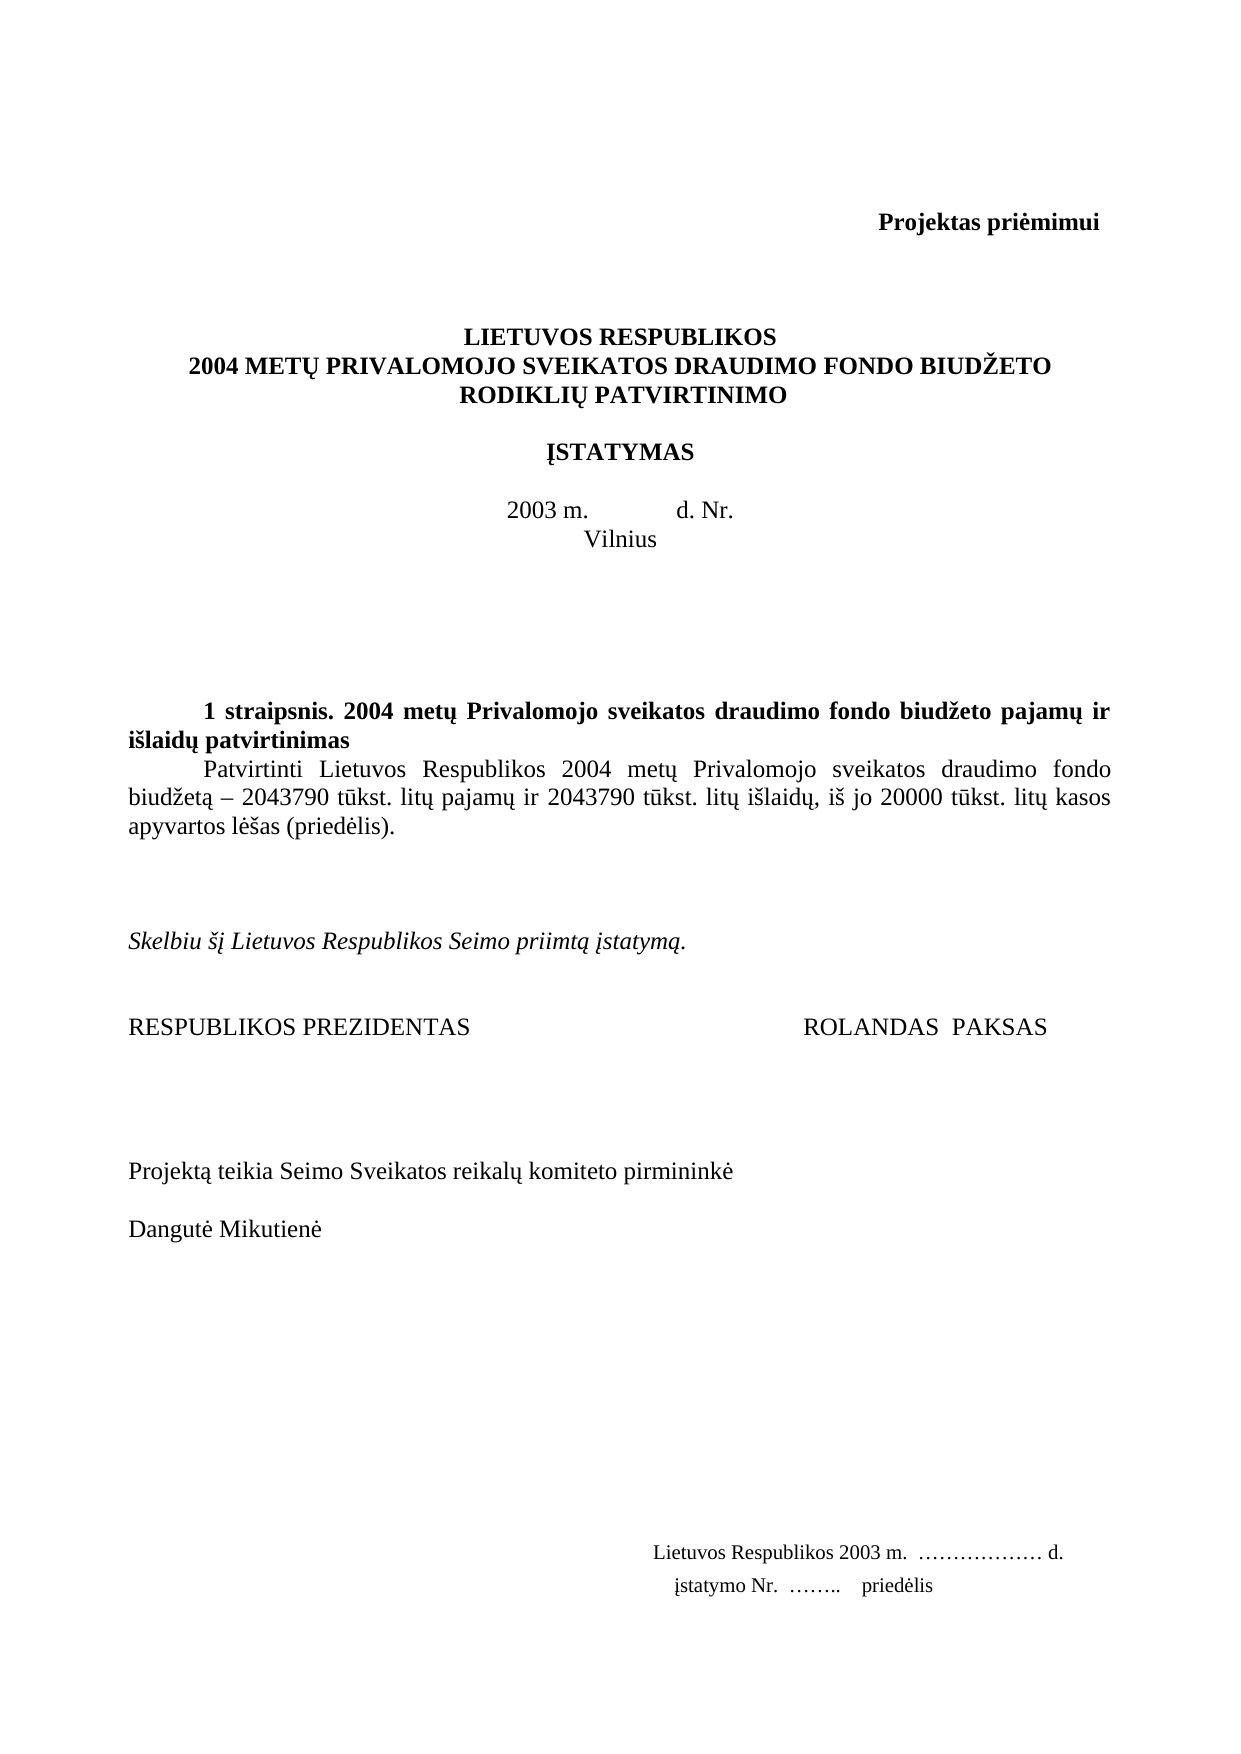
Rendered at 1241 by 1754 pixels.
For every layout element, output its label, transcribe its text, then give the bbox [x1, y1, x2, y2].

text 2004 METŲ PRIVALOMOJO SVEIKATOS DRAUDIMO FONDO BIUDŽETO [128, 351, 1112, 380]
text 2003 m. d. Nr. [128, 495, 1112, 524]
text Projektą teikia Seimo Sveikatos reikalų komiteto pirmininkė [128, 1156, 1112, 1185]
text LIETUVOS RESPUBLIKOS [128, 322, 1112, 351]
text Patvirtinti Lietuvos Respublikos 2004 metų Privalomojo sveikatos draudimo fondo biudžetą – 2043790 tūkst. litų pajamų ir 2043790 tūkst. litų išlaidų, iš jo 20000 tūkst. litų kasos apyvartos lėšas (priedėlis). [128, 754, 1112, 840]
table_cell [127, 1564, 207, 1597]
text Projektas priėmimui [128, 207, 1112, 236]
text RESPUBLIKOS PREZIDENTAS ROLANDAS PAKSAS [128, 1012, 1112, 1041]
text Dangutė Mikutienė [128, 1214, 1112, 1242]
text Vilnius [128, 524, 1112, 552]
text Skelbiu šį Lietuvos Respublikos Seimo priimtą įstatymą. [128, 926, 1112, 955]
text ĮSTATYMAS [128, 437, 1112, 466]
text RODIKLIŲ PATVIRTINIMO [128, 380, 1112, 409]
table_cell įstatymo Nr. …….. priedėlis [207, 1564, 1063, 1597]
table_header [127, 1530, 207, 1564]
table_header Lietuvos Respublikos 2003 m. ……………… d. [207, 1530, 1063, 1564]
text 1 straipsnis. 2004 metų Privalomojo sveikatos draudimo fondo biudžeto pajamų ir išlaidų patvirtinimas [128, 696, 1112, 754]
